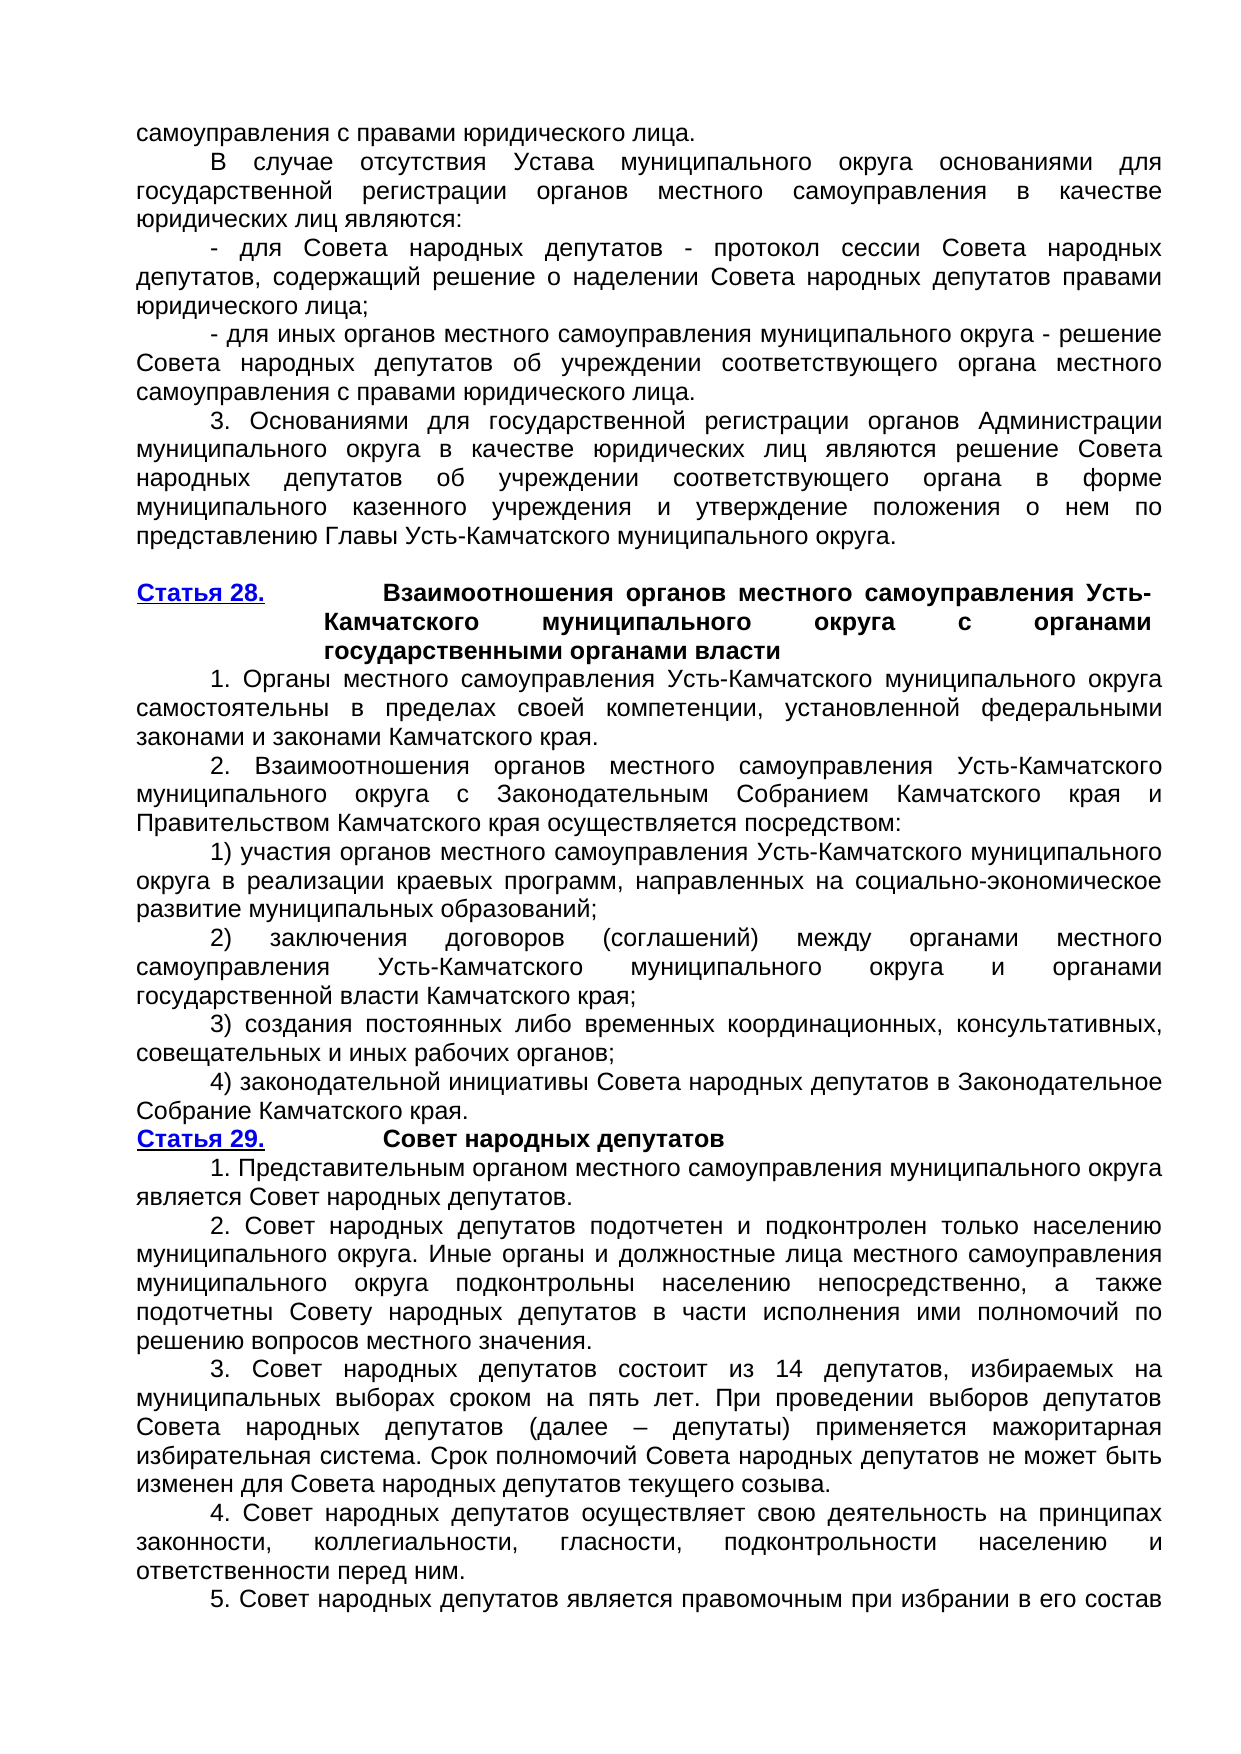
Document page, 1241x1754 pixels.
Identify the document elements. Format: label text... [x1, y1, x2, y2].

text 1) участия органов местного самоуправления Усть-Камчатского муниципального округа в реализации краевых программ, направленных на социально-экономическое развитие муниципальных образований; [136, 837, 1163, 923]
text самоуправления с правами юридического лица. [136, 118, 1163, 147]
text 3. Основаниями для государственной регистрации органов Администрации муниципального округа в качестве юридических лиц являются решение Совета народных депутатов об учреждении соответствующего органа в форме муниципального казенного учреждения и утверждение положения о нем по представлению Главы Усть-Камчатского муниципального округа. [136, 406, 1163, 549]
text 2) заключения договоров (соглашений) между органами местного самоуправления Усть-Камчатского муниципального округа и органами государственной власти Камчатского края; [136, 923, 1163, 1009]
text 4. Совет народных депутатов осуществляет свою деятельность на принципах законности, коллегиальности, гласности, подконтрольности населению и ответственности перед ним. [136, 1498, 1163, 1584]
text 5. Совет народных депутатов является правомочным при избрании в его состав [136, 1584, 1163, 1613]
text 4) законодательной инициативы Совета народных депутатов в Законодательное Собрание Камчатского края. [136, 1067, 1163, 1124]
text 2. Взаимоотношения органов местного самоуправления Усть-Камчатского муниципального округа с Законодательным Собранием Камчатского края и Правительством Камчатского края осуществляется посредством: [136, 751, 1163, 837]
text 3. Совет народных депутатов состоит из 14 депутатов, избираемых на муниципальных выборах сроком на пять лет. При проведении выборов депутатов Совета народных депутатов (далее – депутаты) применяется мажоритарная избирательная система. Срок полномочий Совета народных депутатов не может быть изменен для Совета народных депутатов текущего созыва. [136, 1354, 1163, 1498]
text 1. Представительным органом местного самоуправления муниципального округа является Совет народных депутатов. [136, 1153, 1163, 1211]
text - для иных органов местного самоуправления муниципального округа - решение Совета народных депутатов об учреждении соответствующего органа местного самоуправления с правами юридического лица. [136, 319, 1163, 406]
table_header Совет народных депутатов [313, 1124, 1163, 1153]
table_header Статья 28. [136, 578, 312, 664]
text В случае отсутствия Устава муниципального округа основаниями для государственной регистрации органов местного самоуправления в качестве юридических лиц являются: [136, 147, 1163, 233]
text - для Совета народных депутатов - протокол сессии Совета народных депутатов, содержащий решение о наделении Совета народных депутатов правами юридического лица; [136, 233, 1163, 319]
text 3) создания постоянных либо временных координационных, консультативных, совещательных и иных рабочих органов; [136, 1009, 1163, 1067]
text 1. Органы местного самоуправления Усть-Камчатского муниципального округа самостоятельны в пределах своей компетенции, установленной федеральными законами и законами Камчатского края. [136, 664, 1163, 751]
text 2. Совет народных депутатов подотчетен и подконтролен только населению муниципального округа. Иные органы и должностные лица местного самоуправления муниципального округа подконтрольны населению непосредственно, а также подотчетны Совету народных депутатов в части исполнения ими полномочий по решению вопросов местного значения. [136, 1211, 1163, 1354]
table_header Взаимоотношения органов местного самоуправления Усть-Камчатского муниципального округа с органами государственными органами власти [313, 578, 1163, 664]
table_header Статья 29. [136, 1124, 312, 1153]
